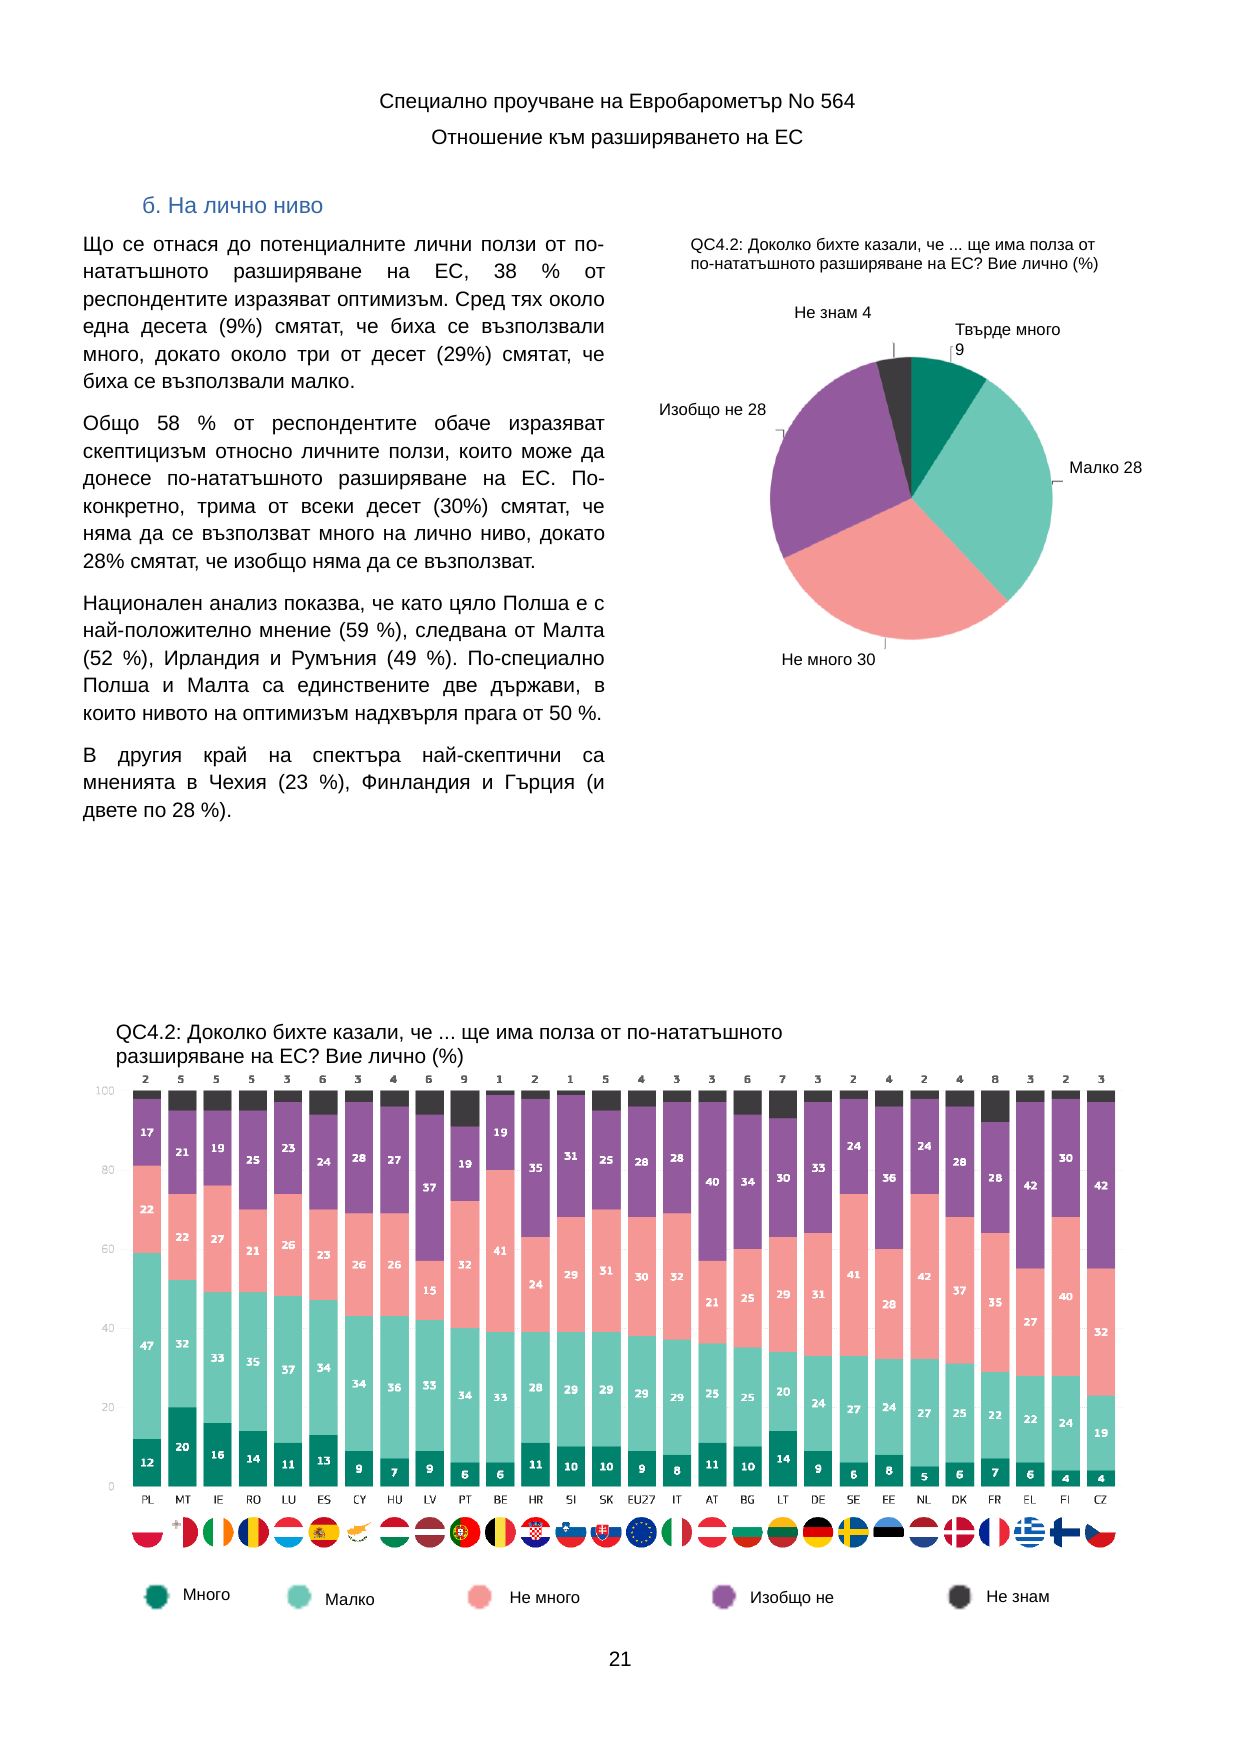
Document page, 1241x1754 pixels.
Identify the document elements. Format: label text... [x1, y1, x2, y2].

picture [763, 340, 1063, 654]
text В другия край на спектъра най-скептични са мненията в Чехия (23 %), Финландия и Гърция (и двете по 28 %). [83, 743, 605, 822]
text Що се отнася до потенциалните лични ползи от по-нататъшното разширяване на ЕС, 38 % от респондентите изразяват оптимизъм. Сред тях около една десета (9%) смятат, че биха се възползвали много, докато около три от десет (29%) смятат, че биха се възползвали малко. [83, 231, 605, 393]
picture [137, 1568, 981, 1633]
text Общо 58 % от респондентите обаче изразяват скептицизъм относно личните ползи, които може да донесе по-нататъшното разширяване на ЕС. По-конкретно, трима от всеки десет (30%) смятат, че няма да се възползват много на лично ниво, докато 28% смятат, че изобщо няма да се възползват. [83, 411, 605, 572]
picture [83, 1069, 1123, 1550]
subtitle б. На лично ниво [142, 192, 605, 219]
text Национален анализ показва, че като цяло Полша е с най-положително мнение (59 %), следвана от Малта (52 %), Ирландия и Румъния (49 %). По-специално Полша и Малта са единствените две държави, в които нивото на оптимизъм надхвърля прага от 50 %. [83, 591, 605, 724]
